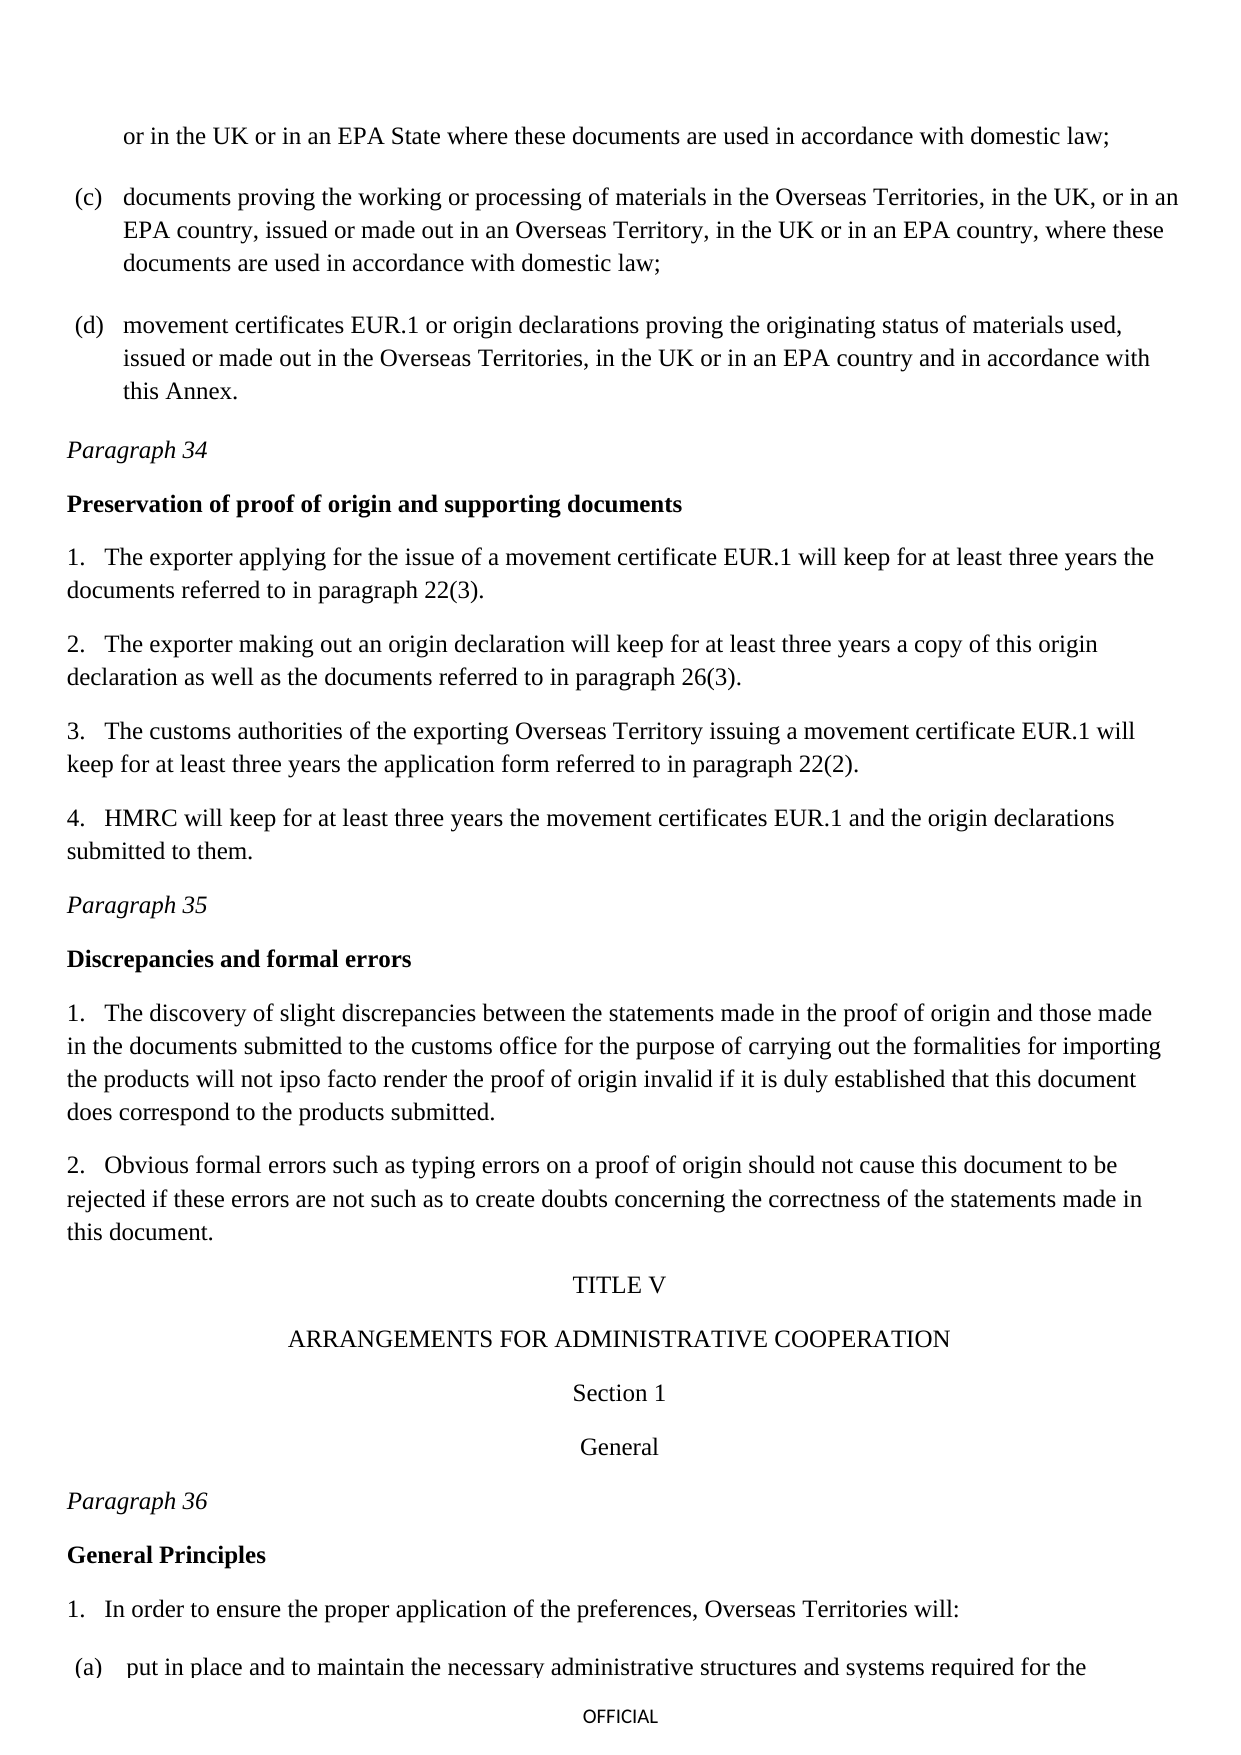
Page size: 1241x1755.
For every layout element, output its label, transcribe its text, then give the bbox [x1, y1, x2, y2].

text 1. In order to ensure the proper application of the preferences, Overseas Territories will: [67, 1594, 1172, 1622]
table_header (a) [67, 1649, 118, 1678]
text Section 1 [67, 1378, 1172, 1407]
text Paragraph 36 [67, 1486, 1172, 1515]
text 1. The discovery of slight discrepancies between the statements made in the proof of origin and those made in the documents submitted to the customs office for the purpose of carrying out the formalities for importing the products will not ipso facto render the proof of origin invalid if it is duly established that this document does correspond to the products submitted. [67, 998, 1172, 1126]
text ARRANGEMENTS FOR ADMINISTRATIVE COOPERATION [67, 1324, 1172, 1353]
text 1. The exporter applying for the issue of a movement certificate EUR.1 will keep for at least three years the documents referred to in paragraph 22(3). [67, 542, 1172, 604]
text Discrepancies and formal errors [67, 944, 1172, 973]
text 2. Obvious formal errors such as typing errors on a proof of origin should not cause this document to be rejected if these errors are not such as to create doubts concerning the correctness of the statements made in this document. [67, 1151, 1172, 1245]
table_header put in place and to maintain the necessary administrative structures and systems required for the implementation and management in that country of the rules and procedures laid down in this Annex, including where appropriate the arrangements necessary for the application of cumulation; [119, 1649, 1182, 1678]
text 3. The customs authorities of the exporting Overseas Territory issuing a movement certificate EUR.1 will keep for at least three years the application form referred to in paragraph 22(2). [67, 716, 1172, 778]
text Preservation of proof of origin and supporting documents [67, 489, 1172, 517]
text Paragraph 34 [67, 435, 1172, 463]
table_cell (b) [67, 118, 114, 178]
table_cell documents proving the working or processing of materials in the Overseas Territories, in the UK, or in an EPA country, issued or made out in an Overseas Territory, in the UK or in an EPA country, where these documents are used in accordance with domestic law; [116, 180, 1182, 306]
text Paragraph 35 [67, 890, 1172, 919]
text 4. HMRC will keep for at least three years the movement certificates EUR.1 and the origin declarations submitted to them. [67, 803, 1172, 865]
table_cell documents proving the originating status of materials used, issued or made out in an Overseas Territory, or in the UK or in an EPA State where these documents are used in accordance with domestic law; [116, 118, 1182, 178]
text 2. The exporter making out an origin declaration will keep for at least three years a copy of this origin declaration as well as the documents referred to in paragraph 26(3). [67, 629, 1172, 691]
text TITLE V [67, 1271, 1172, 1299]
table_cell movement certificates EUR.1 or origin declarations proving the originating status of materials used, issued or made out in the Overseas Territories, in the UK or in an EPA country and in accordance with this Annex. [116, 307, 1182, 433]
table_cell (d) [67, 307, 114, 433]
table_cell (c) [67, 180, 114, 306]
text General Principles [67, 1540, 1172, 1568]
text General [67, 1432, 1172, 1461]
